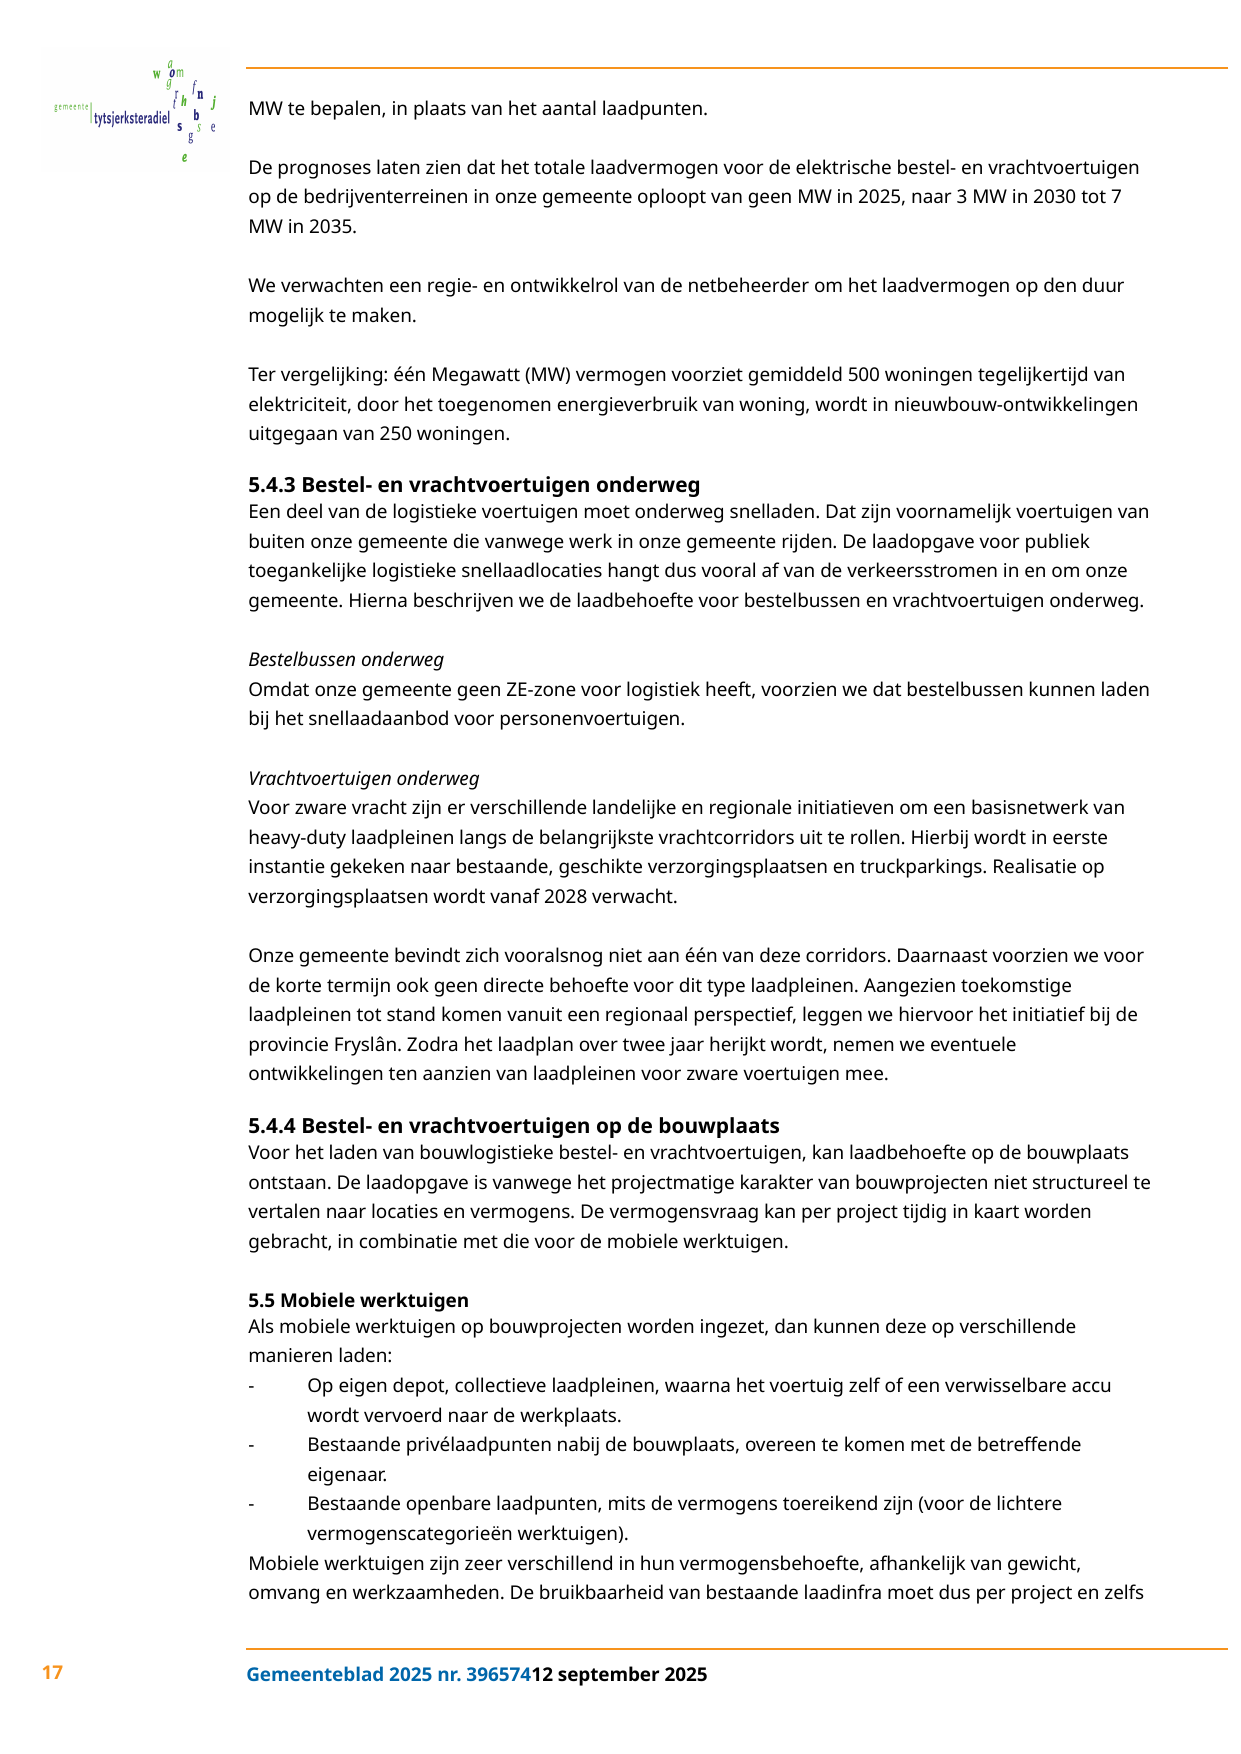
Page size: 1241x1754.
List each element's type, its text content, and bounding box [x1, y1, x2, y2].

text Onze gemeente bevindt zich vooralsnog niet aan één van deze corridors. Daarnaast voorzien we voor de korte termijn ook geen directe behoefte voor dit type laadpleinen. Aangezien toekomstige laadpleinen tot stand komen vanuit een regionaal perspectief, leggen we hiervoor het initiatief bij de provincie Fryslân. Zodra het laadplan over twee jaar herijkt wordt, nemen we eventuele ontwikkelingen ten aanzien van laadpleinen voor zware voertuigen mee. [248, 942, 1152, 1086]
text Een deel van de logistieke voertuigen moet onderweg snelladen. Dat zijn voornamelijk voertuigen van buiten onze gemeente die vanwege werk in onze gemeente rijden. De laadopgave voor publiek toegankelijke logistieke snellaadlocaties hangt dus vooral af van de verkeersstromen in en om onze gemeente. Hierna beschrijven we de laadbehoefte voor bestelbussen en vrachtvoertuigen onderweg. [248, 498, 1152, 613]
text MW te bepalen, in plaats van het aantal laadpunten. [248, 95, 1152, 121]
text 5.4.4 Bestel- en vrachtvoertuigen op de bouwplaats [248, 1111, 1152, 1139]
table_header Ter vergelijking: één Megawatt (MW) vermogen voorziet gemiddeld 500 woningen tegelijkertijd van elektriciteit, door het toegenomen energieverbruik van woning, wordt in nieuwbouw-ontwikkelingen uitgegaan van 250 woningen. [248, 361, 1152, 446]
text We verwachten een regie- en ontwikkelrol van de netbeheerder om het laadvermogen op den duur mogelijk te maken. [248, 272, 1152, 328]
list Op eigen depot, collectieve laadpleinen, waarna het voertuig zelf of een verwisselbare accu wordt vervoerd naar de werkplaats. [248, 1372, 1152, 1428]
text Voor zware vracht zijn er verschillende landelijke en regionale initiatieven om een basisnetwerk van heavy-duty laadpleinen langs de belangrijkste vrachtcorridors uit te rollen. Hierbij wordt in eerste instantie gekeken naar bestaande, geschikte verzorgingsplaatsen en truckparkings. Realisatie op verzorgingsplaatsen wordt vanaf 2028 verwacht. [248, 794, 1152, 909]
list Bestaande openbare laadpunten, mits de vermogens toereikend zijn (voor de lichtere vermogenscategorieën werktuigen). [248, 1491, 1152, 1546]
text 5.5 Mobiele werktuigen [248, 1287, 1152, 1313]
text Voor het laden van bouwlogistieke bestel- en vrachtvoertuigen, kan laadbehoefte op de bouwplaats ontstaan. De laadopgave is vanwege het projectmatige karakter van bouwprojecten niet structureel te vertalen naar locaties en vermogens. De vermogensvraag kan per project tijdig in kaart worden gebracht, in combinatie met die voor de mobiele werktuigen. [248, 1139, 1152, 1254]
picture [41, 47, 231, 172]
text De prognoses laten zien dat het totale laadvermogen voor de elektrische bestel- en vrachtvoertuigen op de bedrijventerreinen in onze gemeente oploopt van geen MW in 2025, naar 3 MW in 2030 tot 7 MW in 2035. [248, 154, 1152, 239]
text Bestelbussen onderweg [248, 646, 1152, 672]
text Als mobiele werktuigen op bouwprojecten worden ingezet, dan kunnen deze op verschillende manieren laden: [248, 1313, 1152, 1368]
list Bestaande privélaadpunten nabij de bouwplaats, overeen te komen met de betreffende eigenaar. [248, 1431, 1152, 1487]
text Mobiele werktuigen zijn zeer verschillend in hun vermogensbehoefte, afhankelijk van gewicht, omvang en werkzaamheden. De bruikbaarheid van bestaande laadinfra moet dus per project en zelfs [248, 1550, 1152, 1605]
text Omdat onze gemeente geen ZE-zone voor logistiek heeft, voorzien we dat bestelbussen kunnen laden bij het snellaadaanbod voor personenvoertuigen. [248, 676, 1152, 731]
text Vrachtvoertuigen onderweg [248, 765, 1152, 791]
text 5.4.3 Bestel- en vrachtvoertuigen onderweg [248, 470, 1152, 498]
